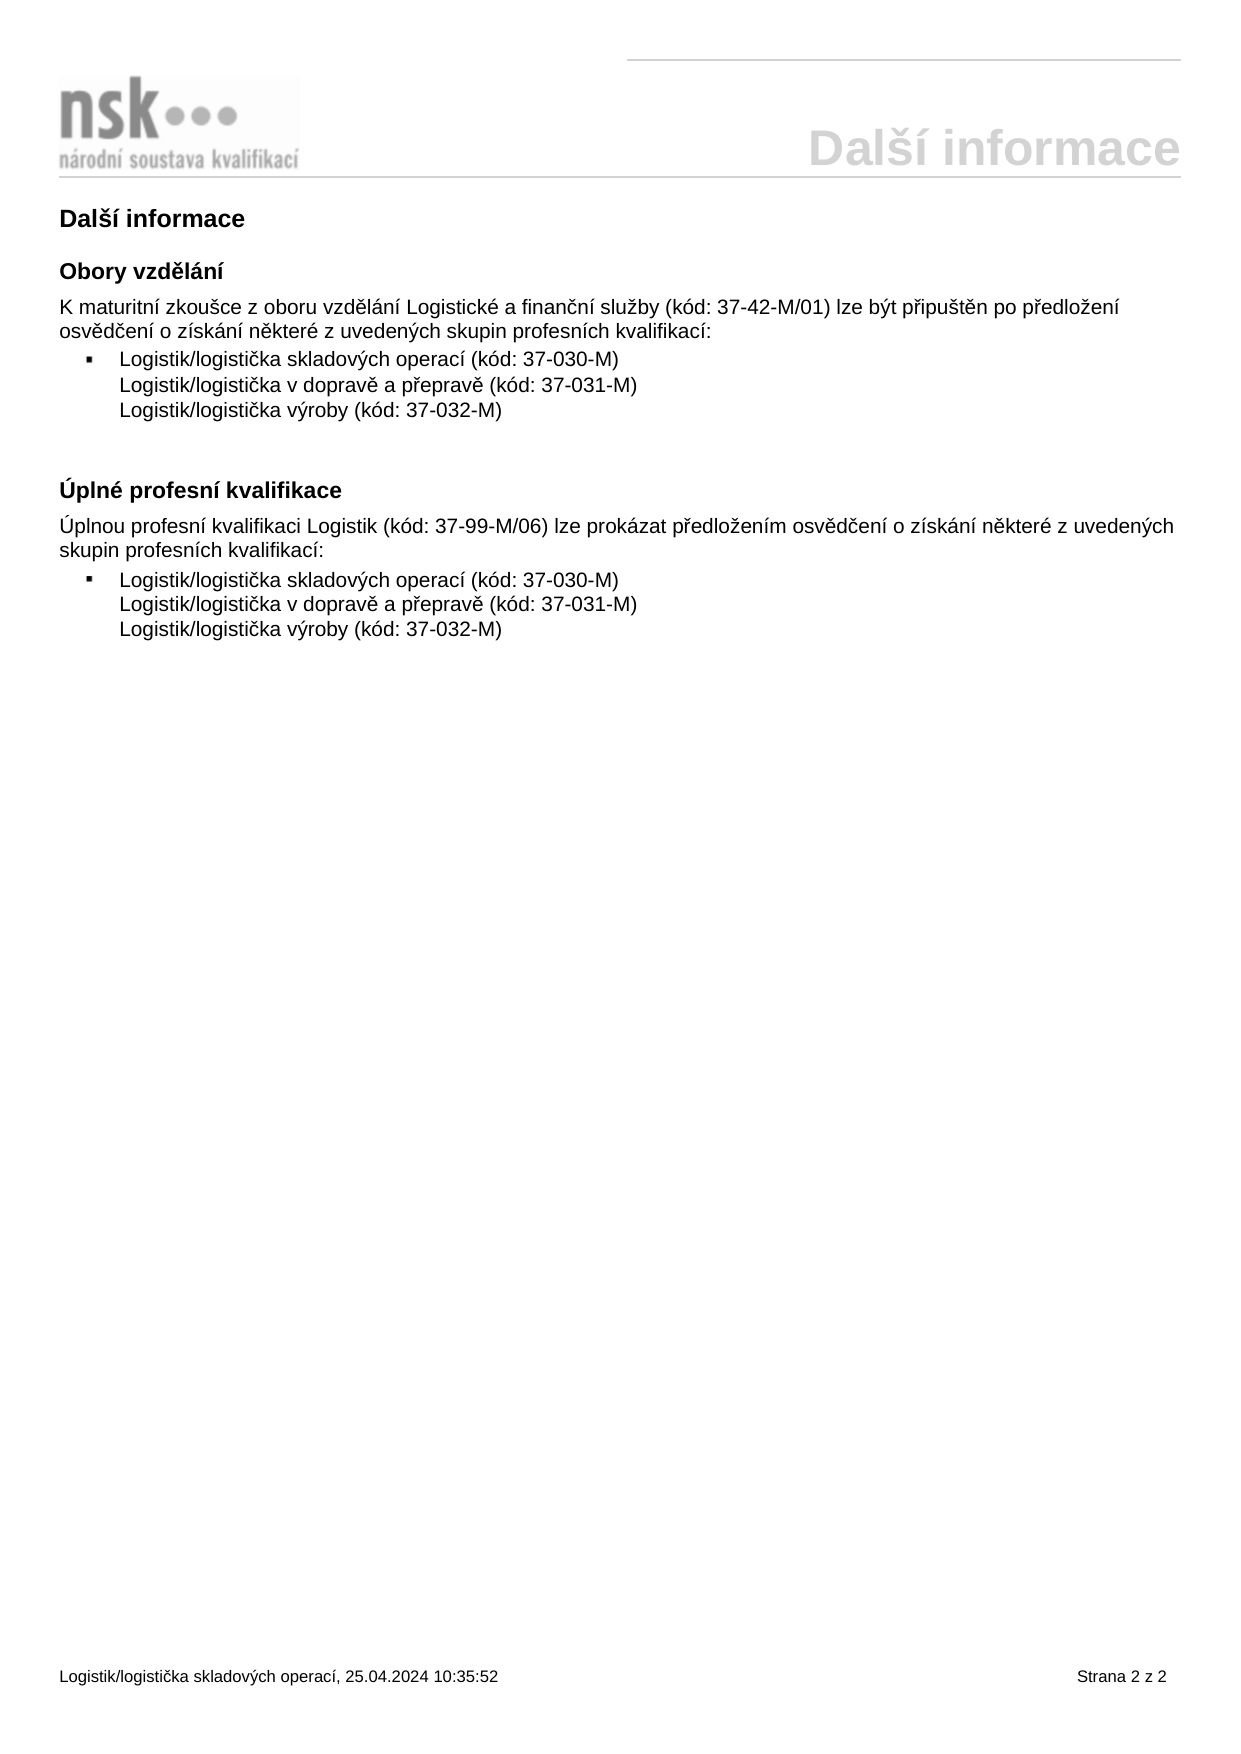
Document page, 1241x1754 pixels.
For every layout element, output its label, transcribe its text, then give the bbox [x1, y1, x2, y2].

table_cell [861, 422, 1167, 455]
picture [59, 567, 119, 591]
table_cell [119, 343, 482, 347]
table_cell [59, 1274, 119, 1466]
table_cell [1167, 641, 1181, 674]
picture [58, 59, 620, 171]
table_cell [59, 398, 119, 422]
table_cell [59, 194, 119, 200]
table_cell [619, 562, 627, 568]
table_cell [119, 562, 482, 568]
table_cell [119, 171, 482, 176]
table_cell [1167, 674, 1181, 974]
table_cell [1167, 1658, 1181, 1694]
table_cell [1167, 343, 1181, 347]
table_cell Logistik/logistička výroby (kód: 37-032-M) [119, 398, 1181, 422]
table_cell [482, 194, 619, 200]
table_cell Logistik/logistička v dopravě a přepravě (kód: 37-031-M) [119, 373, 1181, 398]
table_cell [119, 455, 482, 467]
table_cell [482, 236, 619, 248]
table_cell [1167, 422, 1181, 455]
table_cell [482, 974, 619, 1274]
table_cell [119, 1466, 482, 1658]
table_cell Strana 2 z 2 [861, 1658, 1167, 1694]
table_cell [861, 343, 1167, 347]
table_cell [627, 974, 861, 1274]
picture [59, 347, 119, 372]
table_cell [59, 236, 119, 248]
table_cell [59, 562, 119, 567]
table_cell Logistik/logistička v dopravě a přepravě (kód: 37-031-M) [119, 592, 1181, 617]
table_cell [861, 641, 1167, 674]
table_cell [861, 1466, 1167, 1658]
table_cell [1167, 1466, 1181, 1658]
table_cell [482, 1466, 619, 1658]
table_cell [861, 236, 1167, 248]
table_cell [627, 562, 861, 568]
table_cell Další informace [627, 61, 1181, 176]
table_cell [619, 170, 627, 176]
table_cell [620, 59, 627, 170]
table_cell [59, 343, 119, 347]
table_cell [59, 592, 119, 617]
table_cell [482, 1274, 619, 1466]
table_cell [627, 236, 861, 248]
table_cell [59, 373, 119, 398]
table_cell [59, 641, 119, 674]
table_cell [59, 674, 119, 974]
table_cell [119, 1274, 482, 1466]
table_cell [627, 641, 861, 674]
table_cell [619, 455, 627, 467]
table_cell [119, 674, 482, 974]
table_cell [861, 674, 1167, 974]
table_cell [482, 455, 619, 467]
table_cell [1167, 194, 1181, 200]
table_cell [59, 617, 119, 641]
table_cell [119, 974, 482, 1274]
table_cell [482, 641, 619, 674]
table_cell Další informace [59, 200, 1181, 236]
table_cell [482, 674, 619, 974]
table_cell [619, 641, 627, 674]
table_cell [1167, 236, 1181, 248]
table_cell [59, 171, 119, 176]
table_cell [482, 422, 619, 455]
table_cell Logistik/logistička skladových operací (kód: 37-030-M) [119, 568, 1181, 592]
table_cell [119, 194, 482, 200]
table_cell [59, 455, 119, 467]
table_cell [1167, 974, 1181, 1274]
table_cell [861, 455, 1167, 467]
table_cell Úplnou profesní kvalifikaci Logistik (kód: 37-99-M/06) lze prokázat předložením osvědčení o získání některé z uvedených skupin profesních kvalifikací: [59, 514, 1181, 562]
table_cell [482, 343, 619, 347]
table_cell [59, 1466, 119, 1658]
table_cell [1167, 562, 1181, 568]
table_cell [861, 974, 1167, 1274]
table_cell Obory vzdělání [59, 248, 1181, 295]
table_cell [1167, 455, 1181, 467]
table_cell [627, 674, 861, 974]
table_cell Logistik/logistička skladových operací (kód: 37-030-M) [119, 347, 1181, 373]
table_cell [619, 422, 627, 455]
table_cell [619, 194, 627, 200]
table_cell [119, 641, 482, 674]
table_cell [59, 974, 119, 1274]
table_cell [619, 974, 627, 1274]
table_cell Úplné profesní kvalifikace [59, 467, 1181, 513]
table_cell [627, 455, 861, 467]
table_cell [627, 343, 861, 347]
table_cell [861, 1274, 1167, 1466]
table_cell [619, 236, 627, 248]
table_cell [119, 236, 482, 248]
table_cell [861, 194, 1167, 200]
table_cell [627, 1466, 861, 1658]
table_cell [482, 562, 619, 568]
table_cell [627, 1274, 861, 1466]
table_cell Logistik/logistička výroby (kód: 37-032-M) [119, 617, 1181, 641]
table_cell [627, 422, 861, 455]
table_cell [619, 1274, 627, 1466]
table_cell K maturitní zkoušce z oboru vzdělání Logistické a finanční služby (kód: 37-42-M/01) lze být připuštěn po předložení osvědčení o získání některé z uvedených skupin profesních kvalifikací: [59, 295, 1181, 343]
table_cell [1167, 1274, 1181, 1466]
table_cell [861, 562, 1167, 568]
table_cell [59, 422, 119, 455]
table_cell [59, 178, 1181, 194]
table_cell [627, 194, 861, 200]
table_cell [619, 1466, 627, 1658]
table_cell Logistik/logistička skladových operací, 25.04.2024 10:35:52 [59, 1658, 861, 1694]
table_cell [119, 422, 482, 455]
table_cell [482, 171, 619, 176]
table_cell [619, 674, 627, 974]
